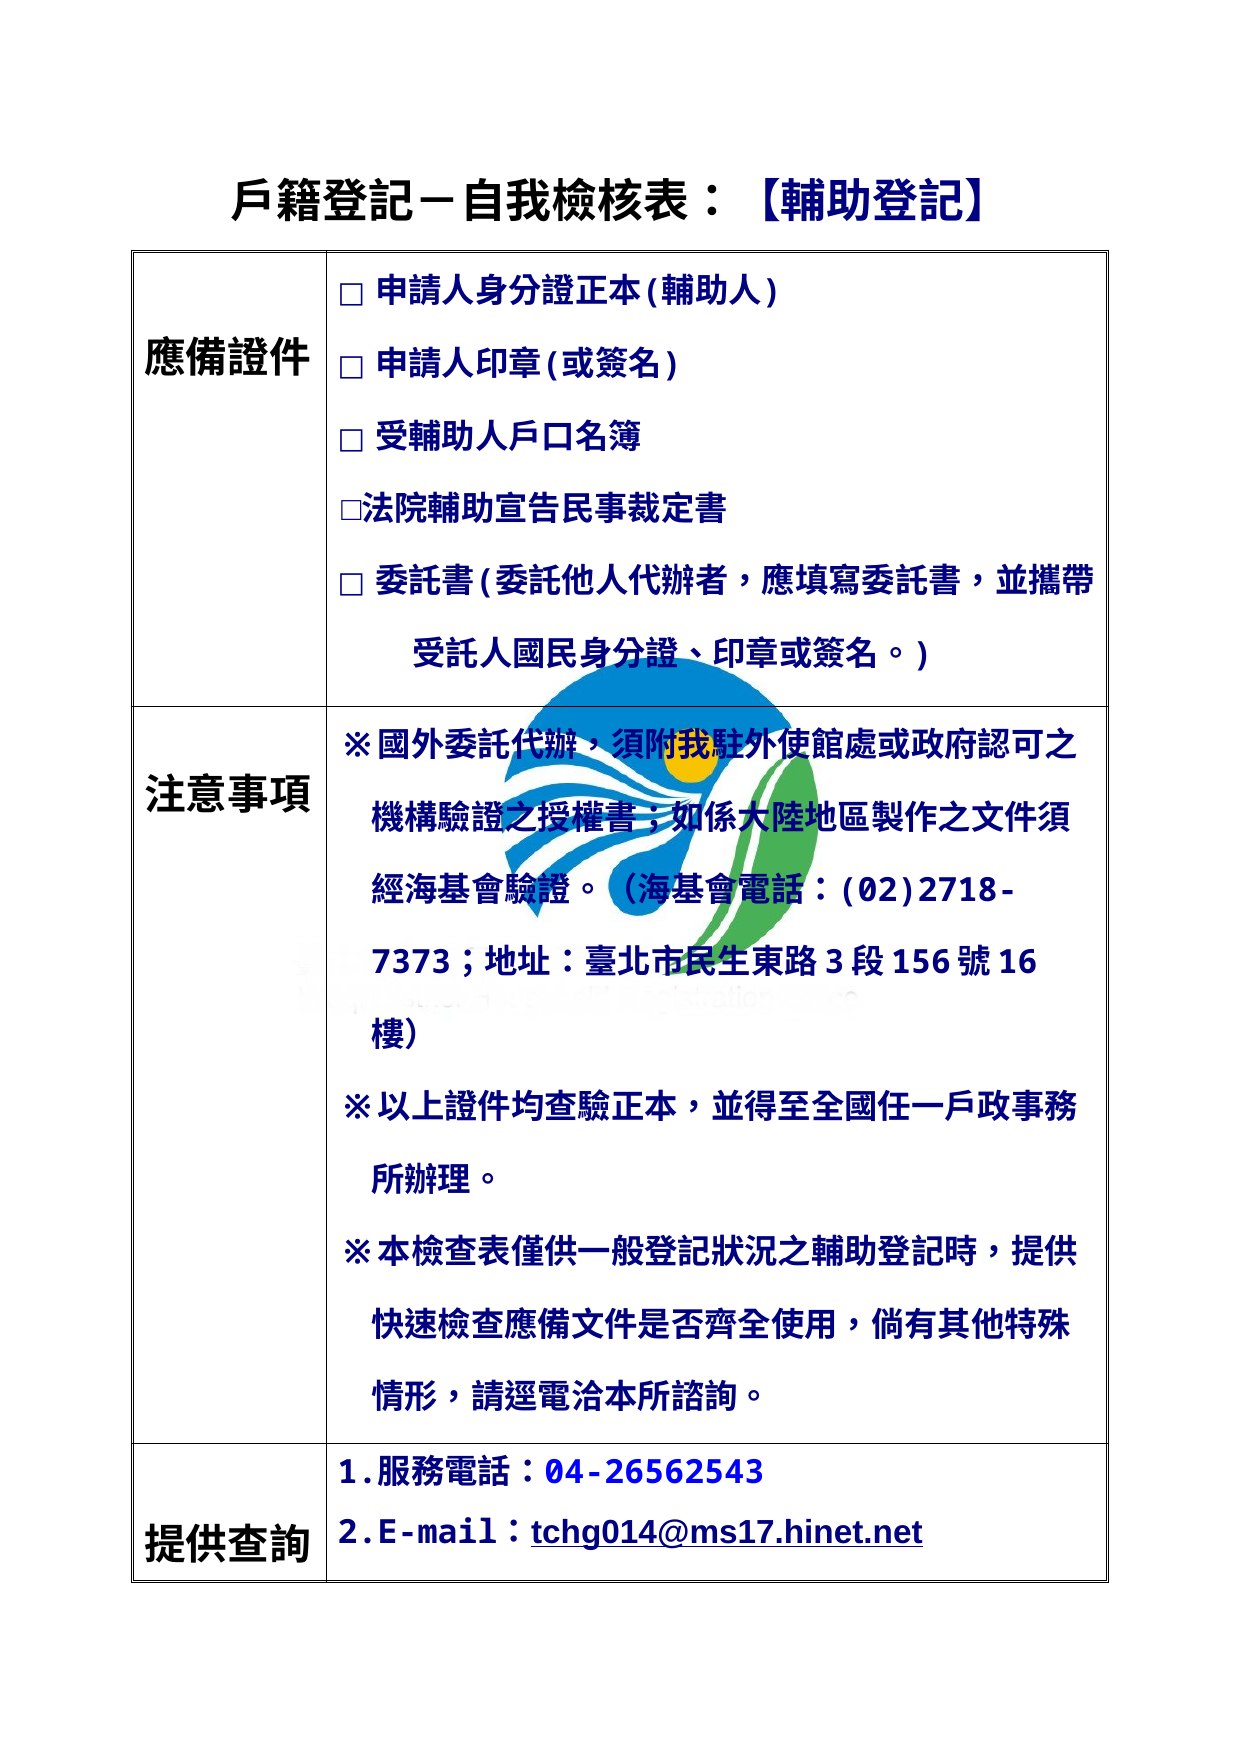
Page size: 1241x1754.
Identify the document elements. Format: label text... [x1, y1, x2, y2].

text 戶籍登記－自我檢核表：【輔助登記】 [71, 125, 1169, 250]
table_cell 1.服務電話：04-26562543 2.E-mail：tchg014@ms17.hinet.net [327, 1444, 1106, 1580]
table_cell 提供查詢 [134, 1444, 326, 1580]
table_cell 注意事項 [134, 1424, 326, 1443]
table_header 申請人身分證正本(輔助人) 申請人印章(或簽名) 受輔助人戶口名簿 □法院輔助宣告民事裁定書 委託書(委託他人代辦者，應填寫委託書，並攜帶受託人國民身分證、印章或簽名。) [327, 253, 1106, 326]
table_cell ※國外委託代辦，須附我駐外使館處或政府認可之機構驗證之授權書；如係大陸地區製作之文件須經海基會驗證。（海基會電話：(02)2718-7373；地址：臺北市民生東路3段156號16樓） ※以上證件均查驗正本，並得至全國任一戶政事務所辦理。 ※本檢查表僅供一般登記狀況之輔助登記時，提供快速檢查應備文件是否齊全使用，倘有其他特殊情形，請逕電洽本所諮詢。 [327, 1424, 1106, 1443]
table_header 應備證件 [134, 253, 326, 326]
